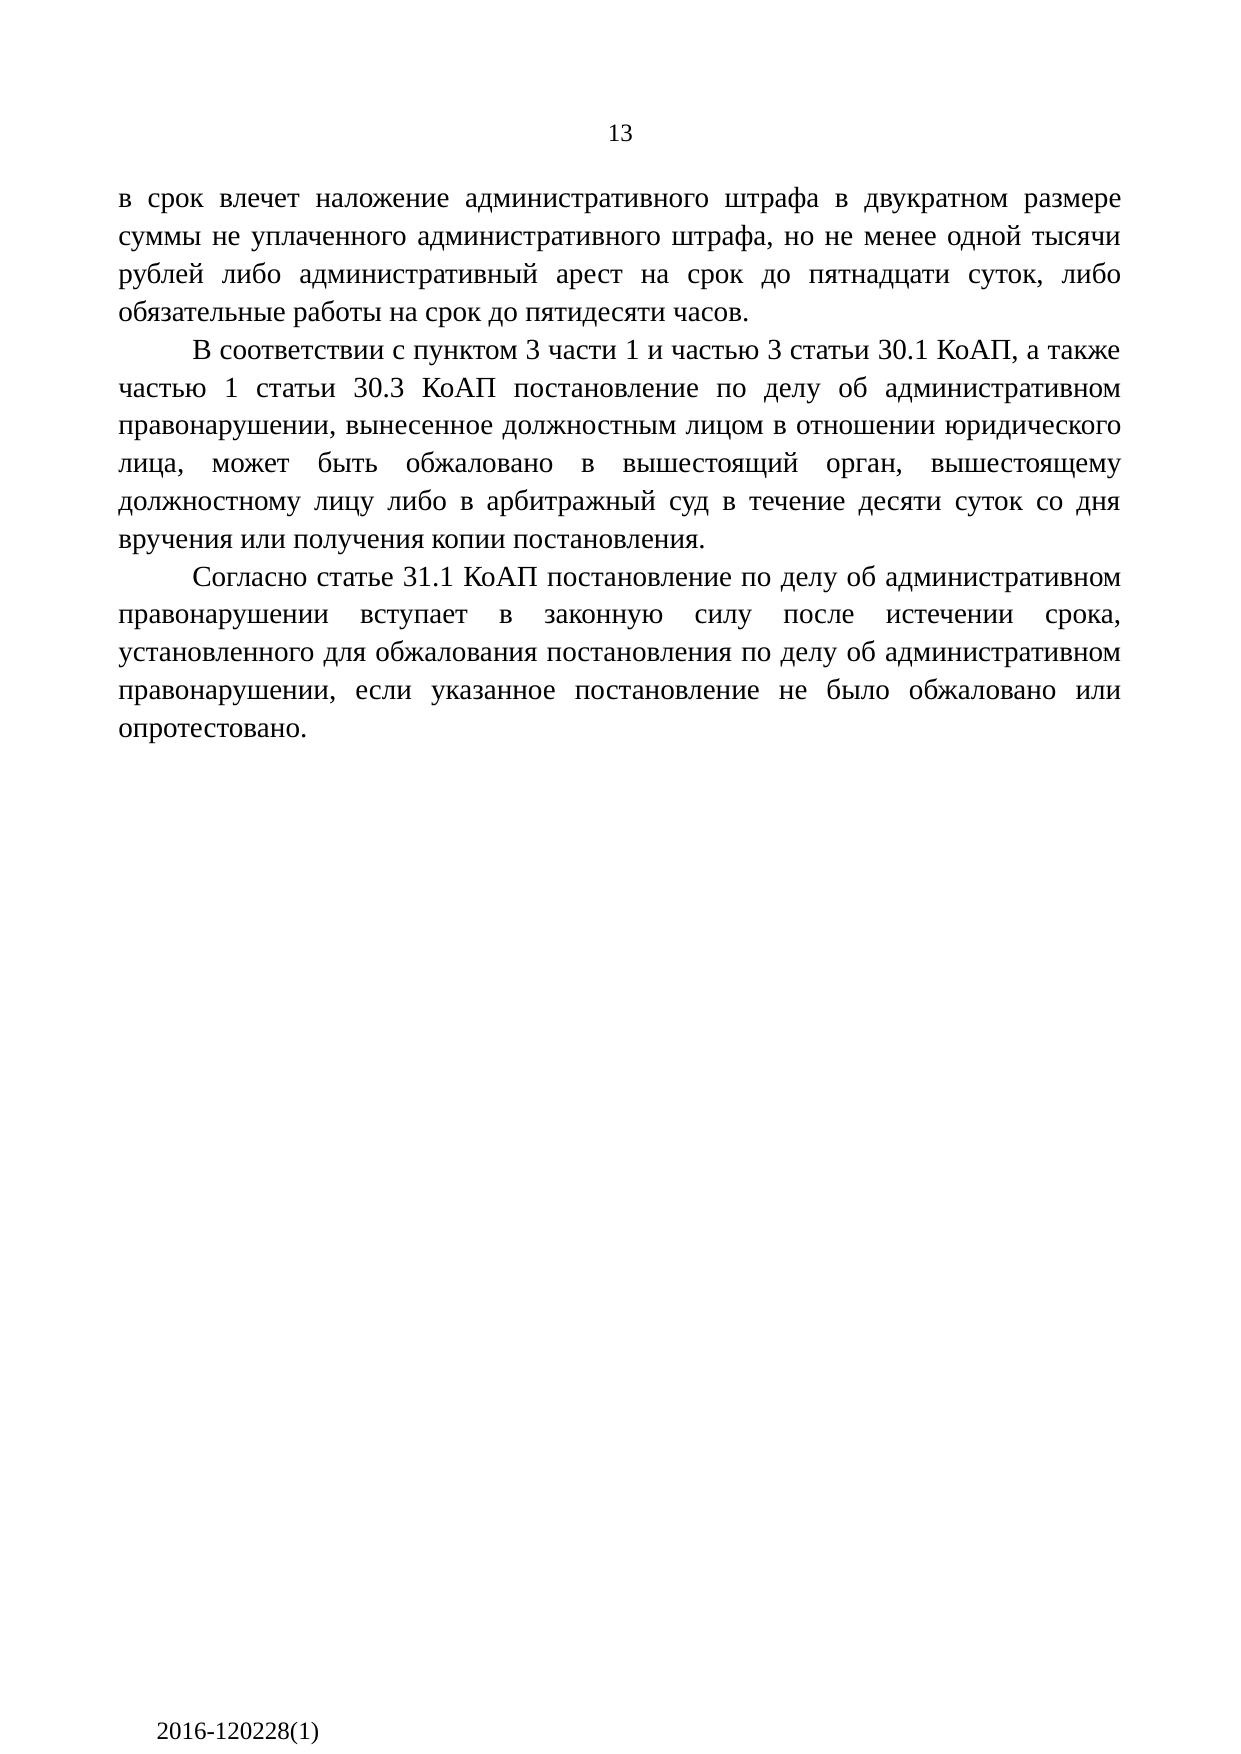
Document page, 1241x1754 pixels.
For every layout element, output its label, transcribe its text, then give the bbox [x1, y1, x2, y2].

text в срок влечет наложение административного штрафа в двукратном размере суммы не уплаченного административного штрафа, но не менее одной тысячи рублей либо административный арест на срок до пятнадцати суток, либо обязательные работы на срок до пятидесяти часов. [118, 176, 1122, 328]
text В соответствии с пунктом 3 части 1 и частью 3 статьи 30.1 КоАП, а также частью 1 статьи 30.3 КоАП постановление по делу об административном правонарушении, вынесенное должностным лицом в отношении юридического лица, может быть обжаловано в вышестоящий орган, вышестоящему должностному лицу либо в арбитражный суд в течение десяти суток со дня вручения или получения копии постановления. [118, 328, 1122, 554]
text Согласно статье 31.1 КоАП постановление по делу об административном правонарушении вступает в законную силу после истечении срока, установленного для обжалования постановления по делу об административном правонарушении, если указанное постановление не было обжаловано или опротестовано. [118, 554, 1122, 743]
